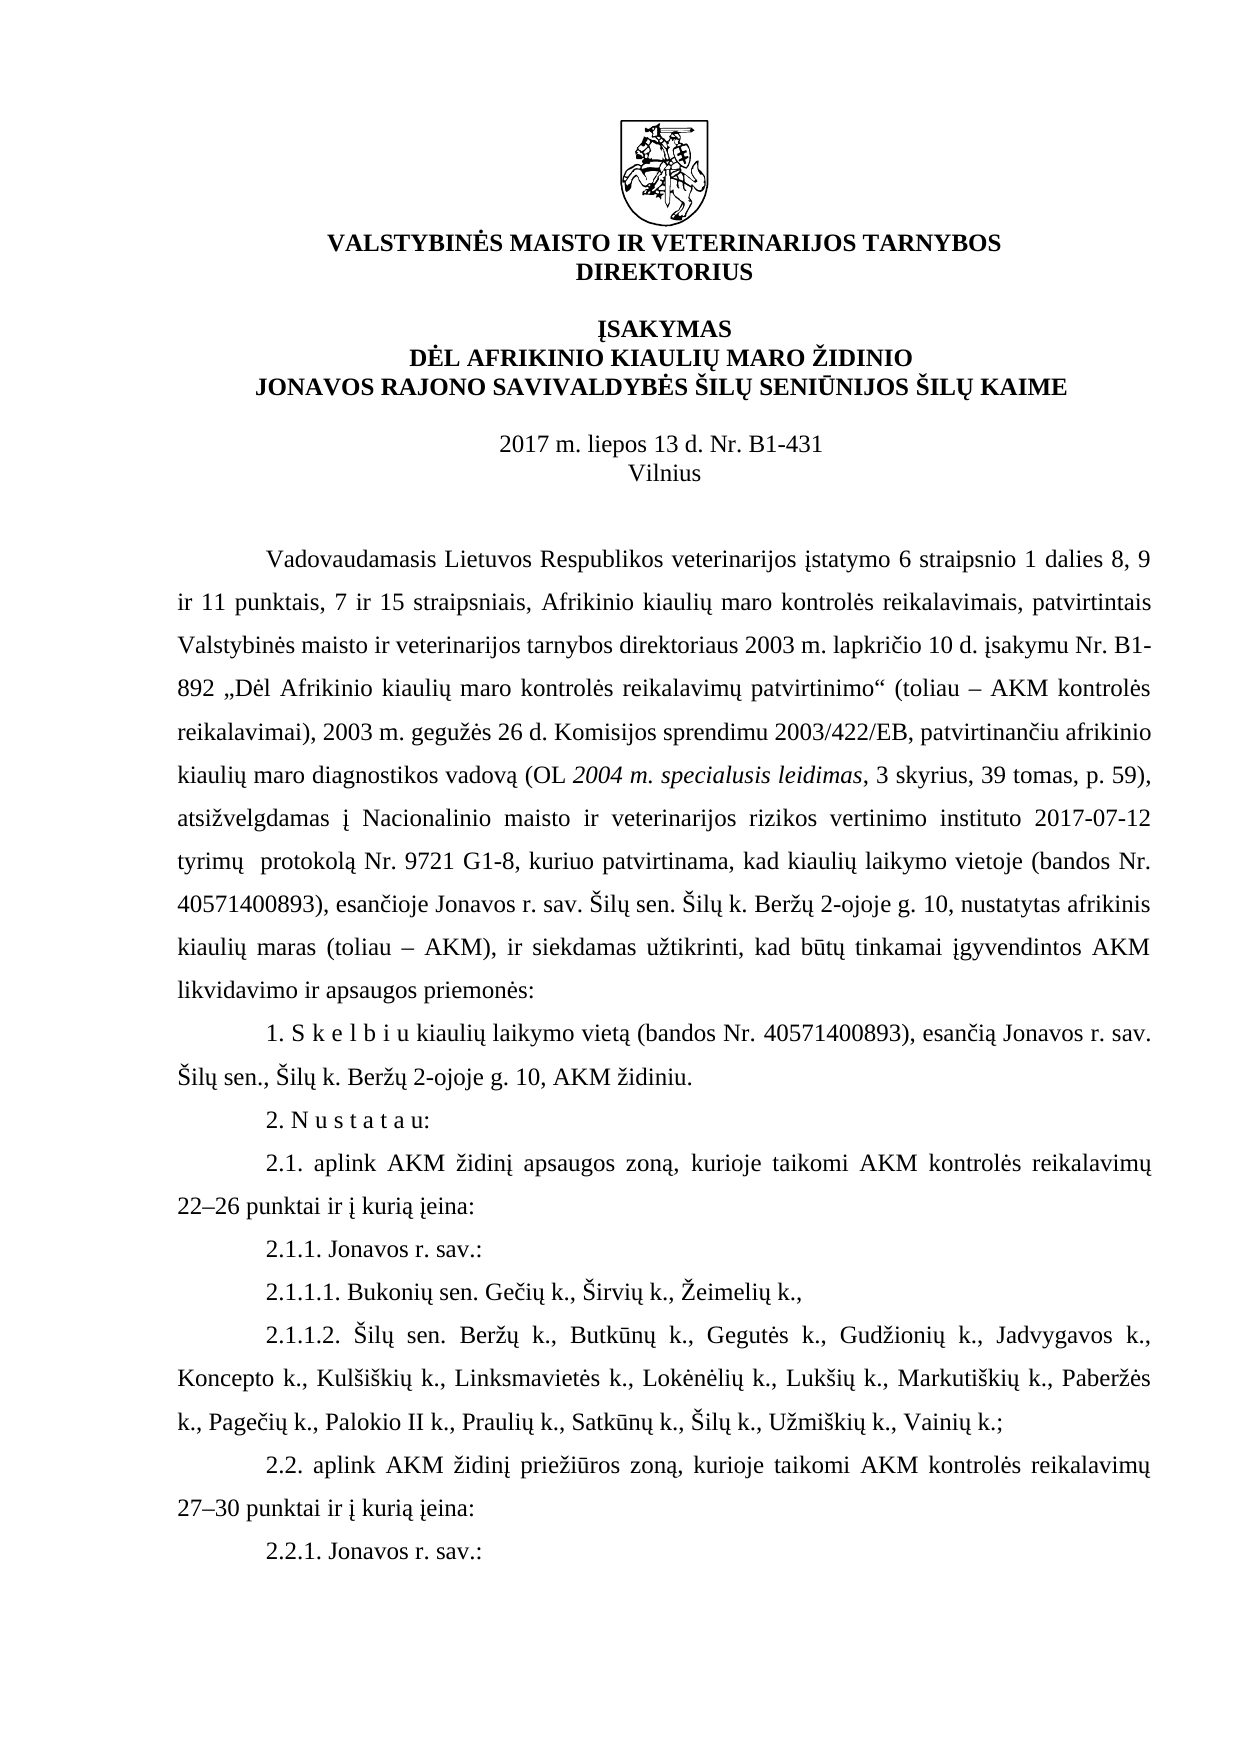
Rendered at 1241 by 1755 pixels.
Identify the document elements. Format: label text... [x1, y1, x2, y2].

text 2.1.1. Jonavos r. sav.: [177, 1234, 1152, 1263]
text 1. S k e l b i u kiaulių laikymo vietą (bandos Nr. 40571400893), esančią Jonavos r. sav. Šilų sen., Šilų k. Beržų 2-ojoje g. 10, AKM židiniu. [177, 1018, 1152, 1090]
text VALSTYBINĖS MAISTO IR VETERINARIJOS TARNYBOS [177, 228, 1152, 257]
text Vilnius [177, 458, 1152, 487]
text 2017 m. liepos 13 d. Nr. B1-431 [177, 429, 1152, 458]
text 2.2. aplink AKM židinį priežiūros zoną, kurioje taikomi AKM kontrolės reikalavimų 27–30 punktai ir į kurią įeina: [177, 1450, 1152, 1522]
text 2.1.1.1. Bukonių sen. Gečių k., Širvių k., Žeimelių k., [177, 1277, 1152, 1306]
text Vadovaudamasis Lietuvos Respublikos veterinarijos įstatymo 6 straipsnio 1 dalies 8, 9 ir 11 punktais, 7 ir 15 straipsniais, Afrikinio kiaulių maro kontrolės reikalavimais, patvirtintais Valstybinės maisto ir veterinarijos tarnybos direktoriaus 2003 m. lapkričio 10 d. įsakymu Nr. B1-892 „Dėl Afrikinio kiaulių maro kontrolės reikalavimų patvirtinimo“ (toliau – AKM kontrolės reikalavimai), 2003 m. gegužės 26 d. Komisijos sprendimu 2003/422/EB, patvirtinančiu afrikinio kiaulių maro diagnostikos vadovą (OL 2004 m. specialusis leidimas, 3 skyrius, 39 tomas, p. 59), atsižvelgdamas į Nacionalinio maisto ir veterinarijos rizikos vertinimo instituto 2017-07-12 tyrimų protokolą Nr. 9721 G1-8, kuriuo patvirtinama, kad kiaulių laikymo vietoje (bandos Nr. 40571400893), esančioje Jonavos r. sav. Šilų sen. Šilų k. Beržų 2-ojoje g. 10, nustatytas afrikinis kiaulių maras (toliau – AKM), ir siekdamas užtikrinti, kad būtų tinkamai įgyvendintos AKM likvidavimo ir apsaugos priemonės: [177, 544, 1152, 1004]
text 2.1. aplink AKM židinį apsaugos zoną, kurioje taikomi AKM kontrolės reikalavimų 22–26 punktai ir į kurią įeina: [177, 1148, 1152, 1220]
text ĮSAKYMAS [177, 314, 1152, 343]
text 2.1.1.2. Šilų sen. Beržų k., Butkūnų k., Gegutės k., Gudžionių k., Jadvygavos k., Koncepto k., Kulšiškių k., Linksmavietės k., Lokėnėlių k., Lukšių k., Markutiškių k., Paberžės k., Pagečių k., Palokio II k., Praulių k., Satkūnų k., Šilų k., Užmiškių k., Vainių k.; [177, 1320, 1152, 1435]
text DĖL AFRIKINIO KIAULIŲ MARO ŽIDINIO [177, 343, 1152, 372]
text DIREKTORIUS [177, 257, 1152, 285]
text 2. N u s t a t a u: [177, 1105, 1152, 1133]
text JONAVOS RAJONO SAVIVALDYBĖS ŠILŲ SENIŪNIJOS ŠILŲ KAIME [177, 372, 1152, 400]
text 2.2.1. Jonavos r. sav.: [177, 1536, 1152, 1565]
